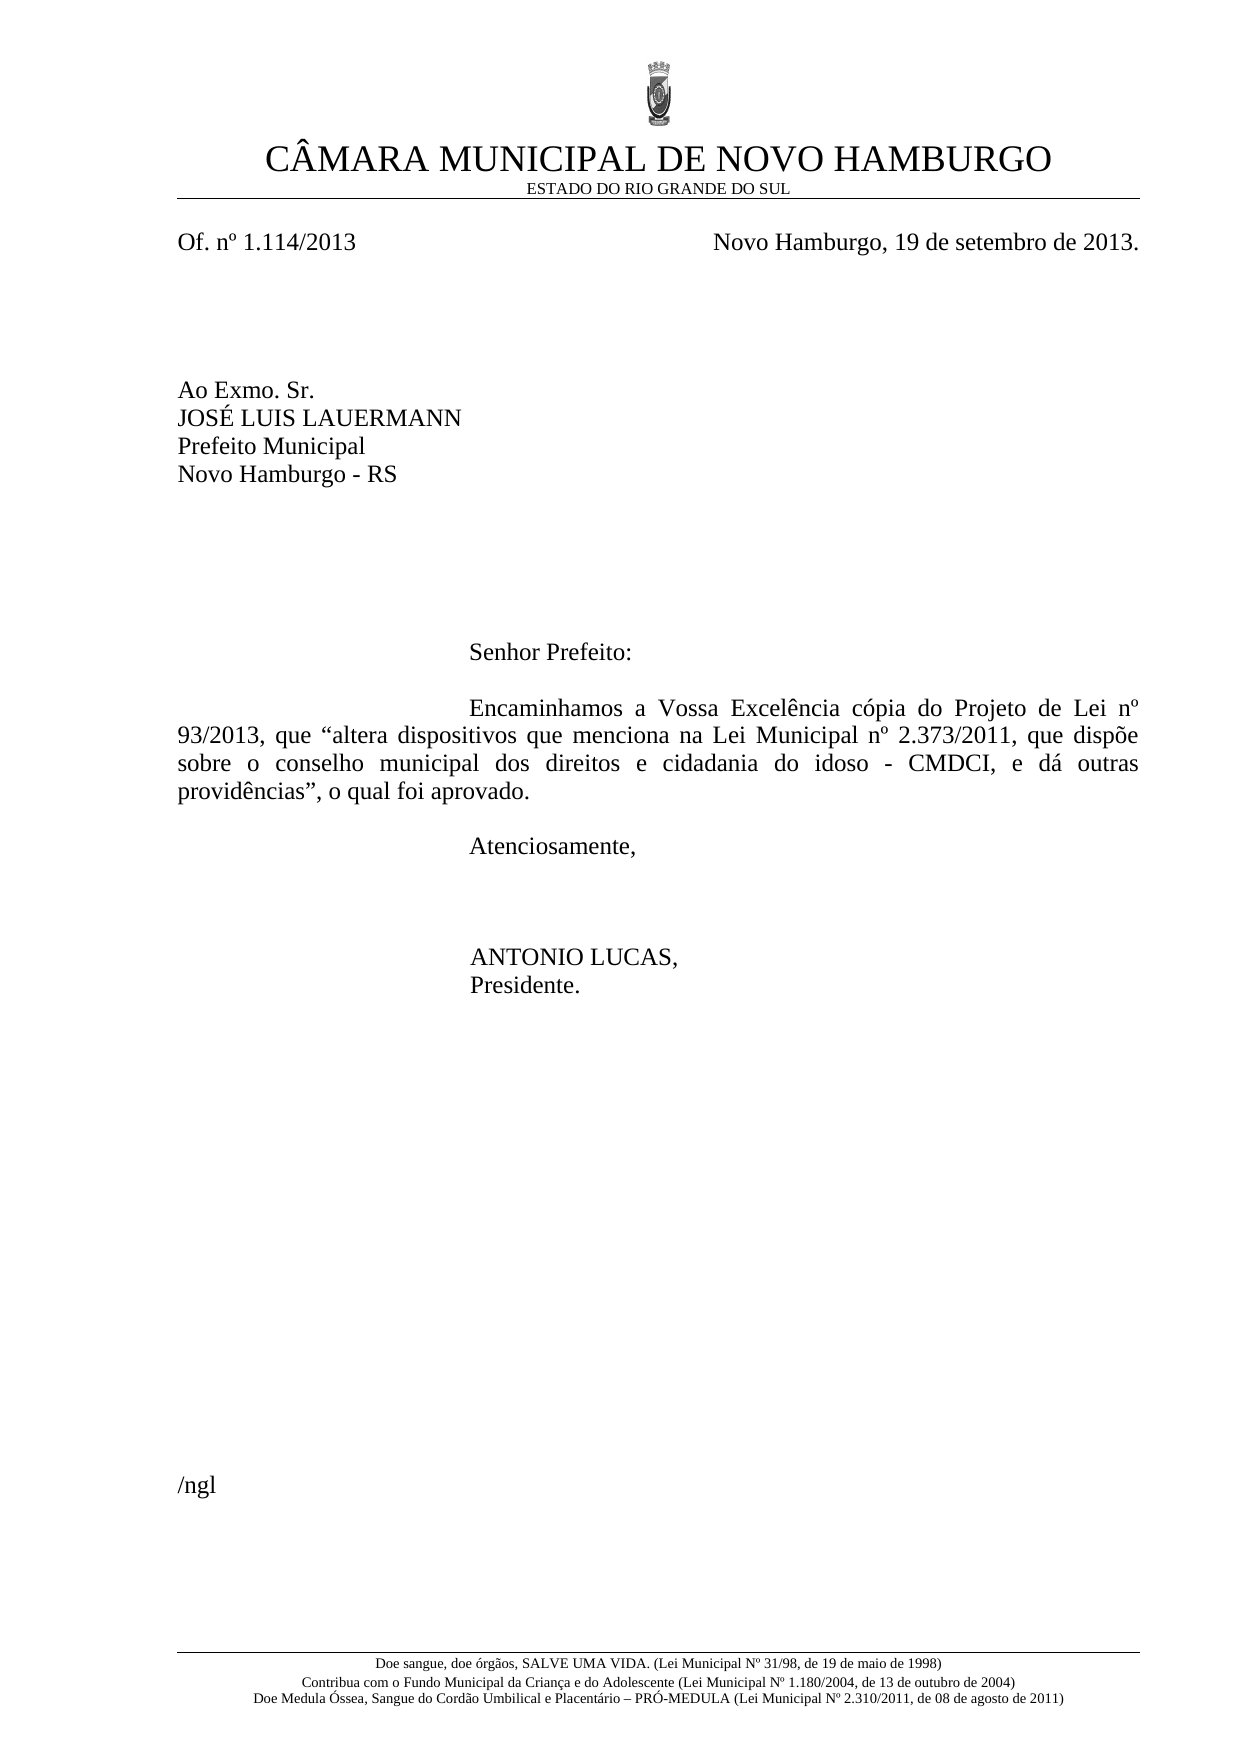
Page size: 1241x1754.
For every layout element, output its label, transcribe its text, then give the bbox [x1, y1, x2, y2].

text Prefeito Municipal [177, 432, 1140, 460]
text Encaminhamos a Vossa Excelência cópia do Projeto de Lei nº 93/2013, que “altera dispositivos que menciona na Lei Municipal nº 2.373/2011, que dispõe sobre o conselho municipal dos direitos e cidadania do idoso - CMDCI, e dá outras providências”, o qual foi aprovado. [177, 694, 1140, 805]
text Of. nº 1.114/2013 Novo Hamburgo, 19 de setembro de 2013. [177, 228, 1140, 256]
text ANTONIO LUCAS, [470, 943, 1140, 971]
text Senhor Prefeito: [177, 638, 1140, 666]
text Ao Exmo. Sr. [177, 377, 1140, 404]
text Atenciosamente, [177, 832, 1140, 860]
text Novo Hamburgo - RS [177, 460, 1140, 487]
text /ngl [177, 1471, 1140, 1499]
text JOSÉ LUIS LAUERMANN [177, 404, 1140, 432]
text Presidente. [470, 971, 1140, 999]
